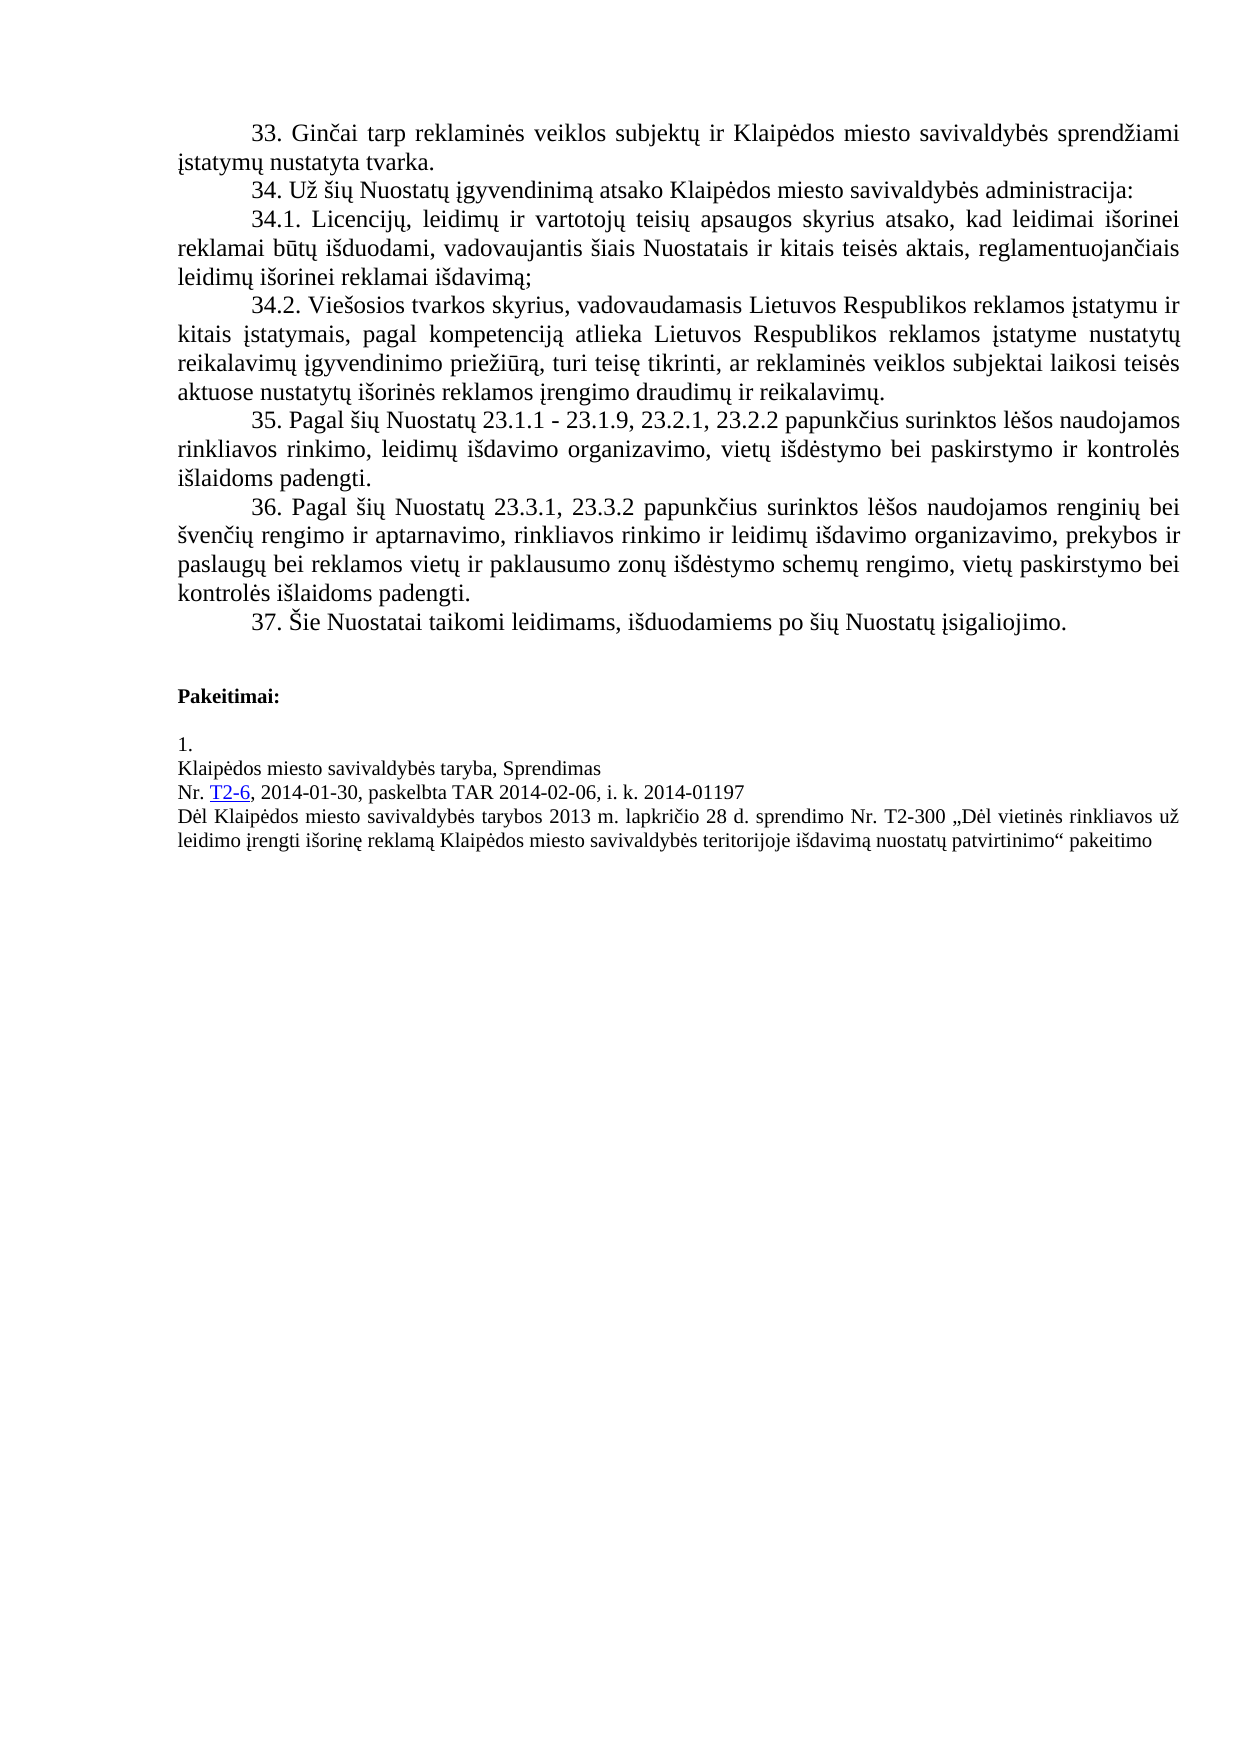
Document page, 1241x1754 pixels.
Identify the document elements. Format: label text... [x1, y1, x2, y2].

text 34. Už šių Nuostatų įgyvendinimą atsako Klaipėdos miesto savivaldybės administracija: [177, 176, 1181, 204]
text 1. [177, 732, 1181, 756]
text Pakeitimai: [177, 684, 1181, 708]
text 34.2. Viešosios tvarkos skyrius, vadovaudamasis Lietuvos Respublikos reklamos įstatymu ir kitais įstatymais, pagal kompetenciją atlieka Lietuvos Respublikos reklamos įstatyme nustatytų reikalavimų įgyvendinimo priežiūrą, turi teisę tikrinti, ar reklaminės veiklos subjektai laikosi teisės aktuose nustatytų išorinės reklamos įrengimo draudimų ir reikalavimų. [177, 291, 1181, 406]
text 35. Pagal šių Nuostatų 23.1.1 - 23.1.9, 23.2.1, 23.2.2 papunkčius surinktos lėšos naudojamos rinkliavos rinkimo, leidimų išdavimo organizavimo, vietų išdėstymo bei paskirstymo ir kontrolės išlaidoms padengti. [177, 406, 1181, 492]
text Klaipėdos miesto savivaldybės taryba, Sprendimas [177, 756, 1181, 780]
text Nr. T2-6, 2014-01-30, paskelbta TAR 2014-02-06, i. k. 2014-01197 [177, 780, 1181, 804]
text 33. Ginčai tarp reklaminės veiklos subjektų ir Klaipėdos miesto savivaldybės sprendžiami įstatymų nustatyta tvarka. [177, 118, 1181, 176]
text Dėl Klaipėdos miesto savivaldybės tarybos 2013 m. lapkričio 28 d. sprendimo Nr. T2-300 „Dėl vietinės rinkliavos už leidimo įrengti išorinę reklamą Klaipėdos miesto savivaldybės teritorijoje išdavimą nuostatų patvirtinimo“ pakeitimo [177, 804, 1181, 852]
text 36. Pagal šių Nuostatų 23.3.1, 23.3.2 papunkčius surinktos lėšos naudojamos renginių bei švenčių rengimo ir aptarnavimo, rinkliavos rinkimo ir leidimų išdavimo organizavimo, prekybos ir paslaugų bei reklamos vietų ir paklausumo zonų išdėstymo schemų rengimo, vietų paskirstymo bei kontrolės išlaidoms padengti. [177, 492, 1181, 607]
text 37. Šie Nuostatai taikomi leidimams, išduodamiems po šių Nuostatų įsigaliojimo. [177, 607, 1181, 636]
text 34.1. Licencijų, leidimų ir vartotojų teisių apsaugos skyrius atsako, kad leidimai išorinei reklamai būtų išduodami, vadovaujantis šiais Nuostatais ir kitais teisės aktais, reglamentuojančiais leidimų išorinei reklamai išdavimą; [177, 204, 1181, 291]
